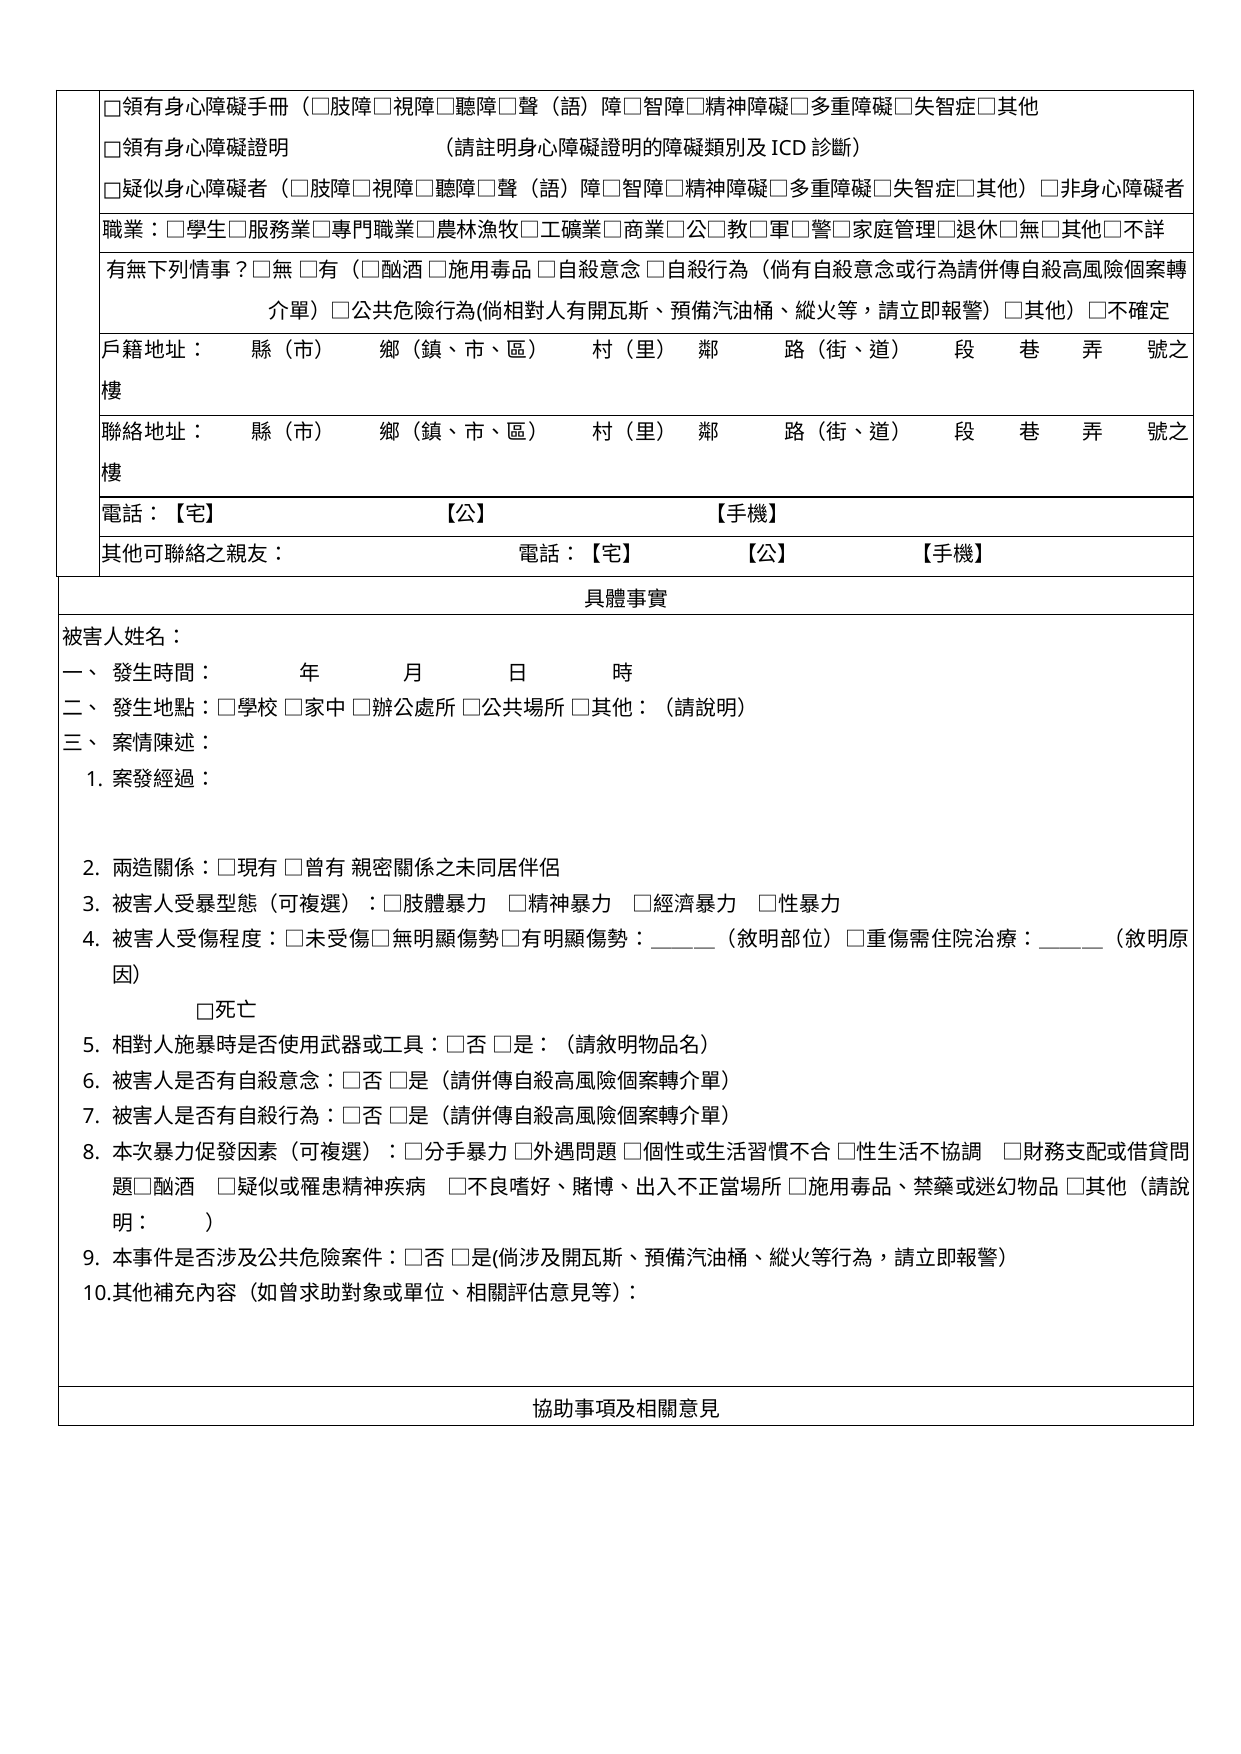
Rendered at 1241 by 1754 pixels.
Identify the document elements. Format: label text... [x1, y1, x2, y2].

table_cell □領有身心障礙手冊（□肢障□視障□聽障□聲（語）障□智障□精神障礙□多重障礙□失智症□其他 □領有身心障礙證明 （請註明身心障礙證明的障礙類別及ICD診斷） □疑似身心障礙者（□肢障□視障□聽障□聲（語）障□智障□精神障礙□多重障礙□失智症□其他）□非身心障礙者 [100, 91, 1193, 212]
table_cell 具體事實 [59, 577, 1193, 614]
table_cell 協助事項及相關意見 [59, 1387, 1193, 1425]
table_cell 電話：【宅】 【公】 【手機】 [100, 498, 1193, 536]
table_cell 聯絡地址： 縣（市） 鄉（鎮、市、區） 村（里） 鄰 路（街、道） 段 巷 弄 號之 樓 [100, 416, 1193, 496]
table_cell 其他可聯絡之親友： 電話：【宅】 【公】 【手機】 [100, 537, 1193, 576]
table_cell 職業：□學生□服務業□專門職業□農林漁牧□工礦業□商業□公□教□軍□警□家庭管理□退休□無□其他□不詳 [100, 214, 1193, 252]
table_cell 被害人姓名： 發生時間： 年 月 日 時 發生地點：□學校 □家中 □辦公處所 □公共場所 □其他：（請說明） 案情陳述： 案發經過： 兩造關係：□現有 □曾有 親密關係之未同居伴侶 被害人受暴型態（可複選）：□肢體暴力 □精神暴力 □經濟暴力 □性暴力 被害人受傷程度：□未受傷□無明顯傷勢□有明顯傷勢：＿＿＿（敘明部位）□重傷需住院治療：＿＿＿（敘明原因） □死亡 相對人施暴時是否使用武器或工具：□否 □是：（請敘明物品名） 被害人是否有自殺意念：□否 □是（請併傳自殺高風險個案轉介單） 被害人是否有自殺行為：□否 □是（請併傳自殺高風險個案轉介單） 本次暴力促發因素（可複選）：□分手暴力 □外遇問題 □個性或生活習慣不合 □性生活不協調 □財務支配或借貸問題□酗酒 □疑似或罹患精神疾病 □不良嗜好、賭博、出入不正當場所 □施用毒品、禁藥或迷幻物品 □其他（請說明： ） 本事件是否涉及公共危險案件：□否 □是(倘涉及開瓦斯、預備汽油桶、縱火等行為，請立即報警） 其他補充內容（如曾求助對象或單位、相關評估意見等）： [59, 615, 1193, 1386]
table_cell 有無下列情事？□無 □有（□酗酒 □施用毒品 □自殺意念 □自殺行為（倘有自殺意念或行為請併傳自殺高風險個案轉介單）□公共危險行為(倘相對人有開瓦斯、預備汽油桶、縱火等，請立即報警）□其他）□不確定 [100, 253, 1193, 332]
table_cell 戶籍地址： 縣（市） 鄉（鎮、市、區） 村（里） 鄰 路（街、道） 段 巷 弄 號之 樓 [100, 334, 1193, 414]
